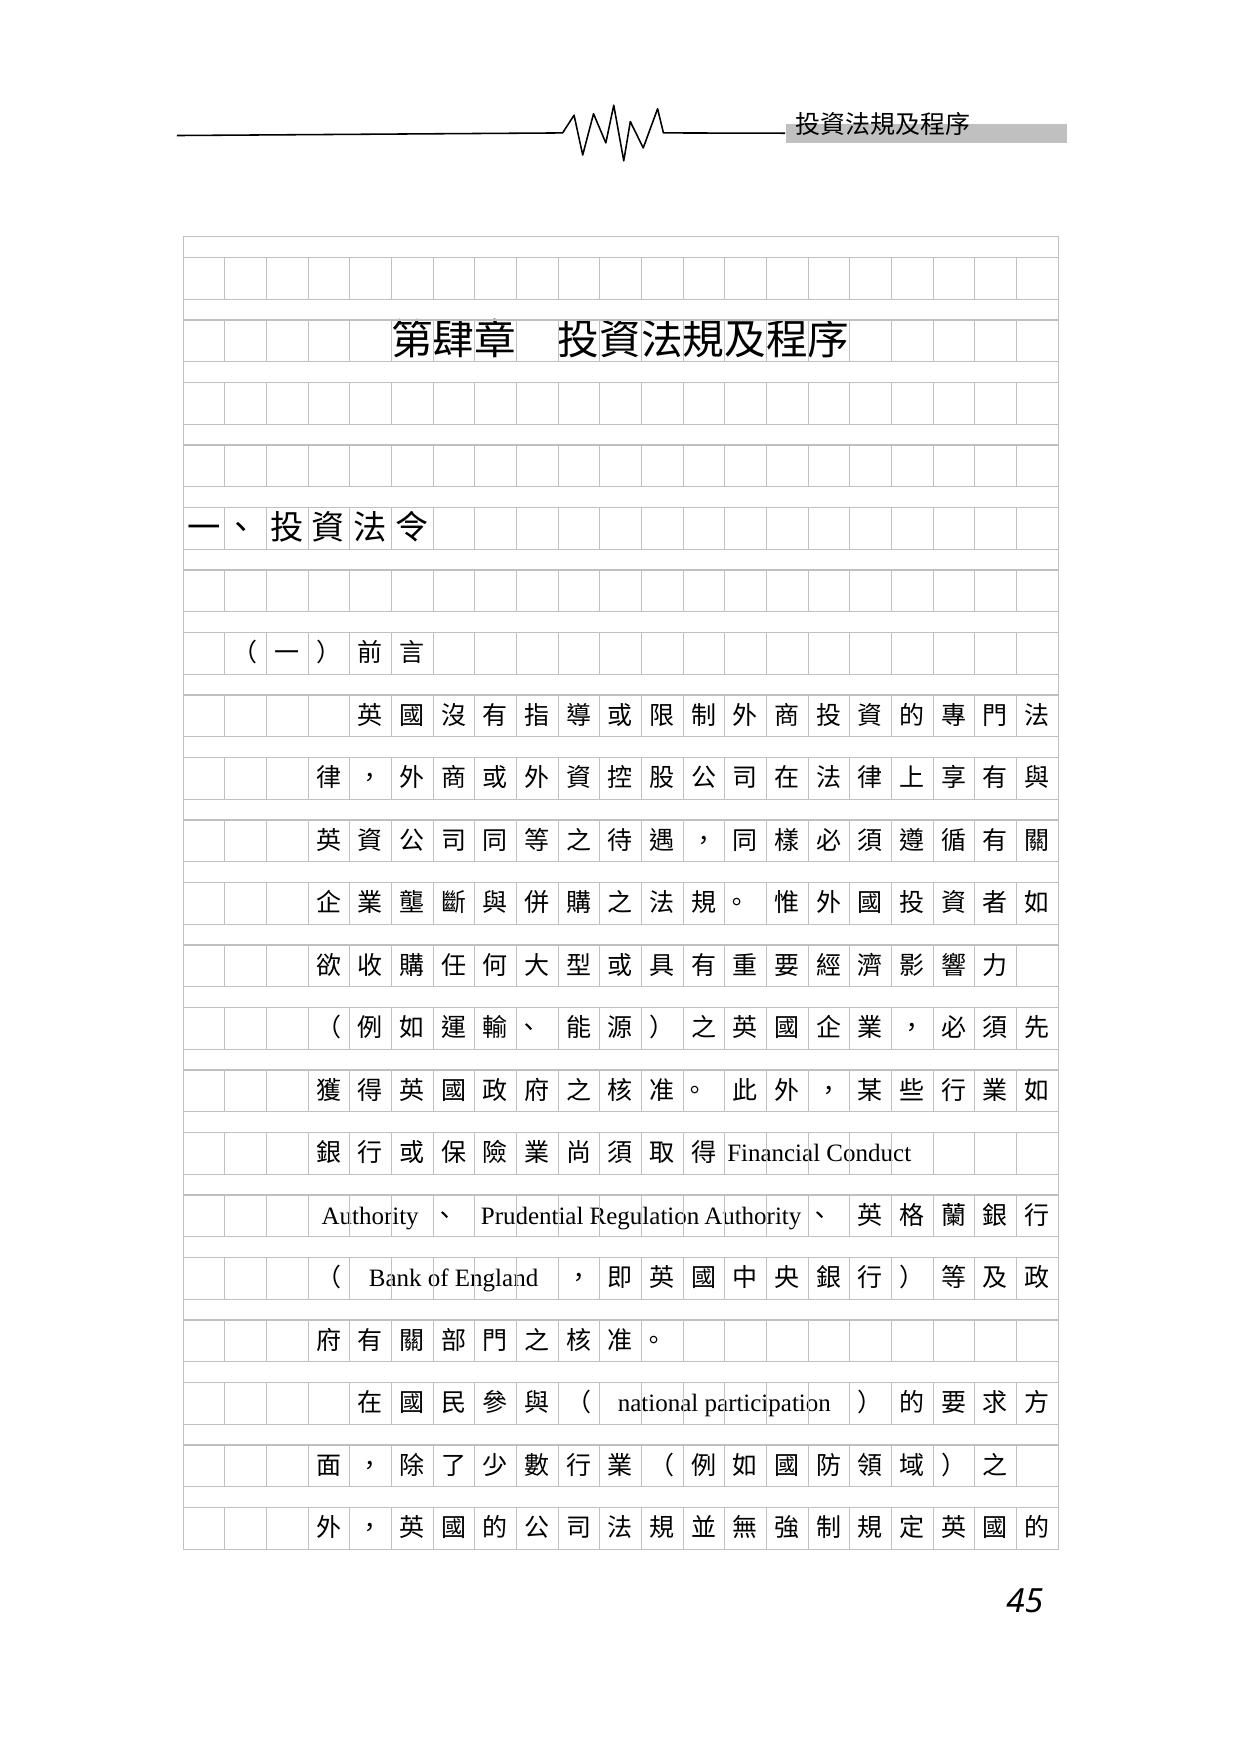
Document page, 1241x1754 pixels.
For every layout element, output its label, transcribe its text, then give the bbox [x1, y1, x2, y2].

text 第肆章 投資法規及程序 [559, 321, 599, 361]
text 第肆章 投資法規及程序 [517, 321, 558, 361]
text 在國民參與（national participation）的要求方面，除了少數行業（例如國防領域）之外，英國的公司法規並無強制規定英國的國民必須持有公司一定比例股。 [475, 1383, 516, 1424]
text 英國沒有指導或限制外商投資的專門法律，外商或外資控股公司在法律上享有與英資公司同等之待遇，同樣必須遵循有關企業壟斷與併購之法規。惟外國投資者如欲收購任何大型或具有重要經濟影響力（例如運輸、能源）之英國企業，必須先獲得英國政府之核准。此外，某些行業如銀行或保險業尚須取得Financial Conduct Authority、Prudential Regulation Authority、英格蘭銀行（Bank of England，即英國中央銀行）等及政府有關部門之核准。 [281, 675, 1058, 694]
text 第肆章 投資法規及程序 [738, 324, 758, 347]
text 一、投資法令 [1017, 508, 1058, 549]
text 在國民參與（national participation）的要求方面，除了少數行業（例如國防領域）之外，英國的公司法規並無強制規定英國的國民必須持有公司一定比例股。 [809, 1383, 849, 1424]
text 在國民參與（national participation）的要求方面，除了少數行業（例如國防領域）之外，英國的公司法規並無強制規定英國的國民必須持有公司一定比例股。 [809, 1508, 849, 1549]
text 英國沒有指導或限制外商投資的專門法律，外商或外資控股公司在法律上享有與英資公司同等之待遇，同樣必須遵循有關企業壟斷與併購之法規。惟外國投資者如欲收購任何大型或具有重要經濟影響力（例如運輸、能源）之英國企業，必須先獲得英國政府之核准。此外，某些行業如銀行或保險業尚須取得Financial Conduct Authority、Prudential Regulation Authority、英格蘭銀行（Bank of England，即英國中央銀行）等及政府有關部門之核准。 [281, 1175, 1058, 1194]
text 在國民參與（national participation）的要求方面，除了少數行業（例如國防領域）之外，英國的公司法規並無強制規定英國的國民必須持有公司一定比例股。 [892, 1383, 933, 1424]
text 第肆章 投資法規及程序 [975, 321, 1016, 361]
text 在國民參與（national participation）的要求方面，除了少數行業（例如國防領域）之外，英國的公司法規並無強制規定英國的國民必須持有公司一定比例股。 [642, 1508, 683, 1549]
text 第肆章 投資法規及程序 [434, 321, 474, 361]
text [975, 633, 1016, 674]
text 一、投資法令 [934, 508, 974, 549]
text [434, 633, 474, 674]
text 一、投資法令 [767, 508, 808, 549]
text 言 [392, 633, 433, 674]
text [850, 633, 891, 674]
text 第肆章 投資法規及程序 [934, 321, 974, 361]
text 在國民參與（national participation）的要求方面，除了少數行業（例如國防領域）之外，英國的公司法規並無強制規定英國的國民必須持有公司一定比例股。 [517, 1446, 558, 1486]
text 一、投資法令 [975, 508, 1016, 549]
text 在國民參與（national participation）的要求方面，除了少數行業（例如國防領域）之外，英國的公司法規並無強制規定英國的國民必須持有公司一定比例股。 [892, 1446, 933, 1486]
text 在國民參與（national participation）的要求方面，除了少數行業（例如國防領域）之外，英國的公司法規並無強制規定英國的國民必須持有公司一定比例股。 [767, 1446, 808, 1486]
text [934, 633, 974, 674]
text 在國民參與（national participation）的要求方面，除了少數行業（例如國防領域）之外，英國的公司法規並無強制規定英國的國民必須持有公司一定比例股。 [350, 1508, 391, 1549]
text 在國民參與（national participation）的要求方面，除了少數行業（例如國防領域）之外，英國的公司法規並無強制規定英國的國民必須持有公司一定比例股。 [850, 1446, 891, 1486]
text 在國民參與（national participation）的要求方面，除了少數行業（例如國防領域）之外，英國的公司法規並無強制規定英國的國民必須持有公司一定比例股。 [642, 1383, 683, 1424]
text 前 [350, 633, 391, 674]
text 一、投資法令 [809, 508, 849, 549]
text 在國民參與（national participation）的要求方面，除了少數行業（例如國防領域）之外，英國的公司法規並無強制規定英國的國民必須持有公司一定比例股。 [975, 1508, 1016, 1549]
text 在國民參與（national participation）的要求方面，除了少數行業（例如國防領域）之外，英國的公司法規並無強制規定英國的國民必須持有公司一定比例股。 [975, 1383, 1016, 1424]
text 在國民參與（national participation）的要求方面，除了少數行業（例如國防領域）之外，英國的公司法規並無強制規定英國的國民必須持有公司一定比例股。 [281, 1362, 1058, 1382]
text [207, 612, 1058, 632]
text 在國民參與（national participation）的要求方面，除了少數行業（例如國防領域）之外，英國的公司法規並無強制規定英國的國民必須持有公司一定比例股。 [725, 1508, 766, 1549]
text 在國民參與（national participation）的要求方面，除了少數行業（例如國防領域）之外，英國的公司法規並無強制規定英國的國民必須持有公司一定比例股。 [892, 1508, 933, 1549]
text 第肆章 投資法規及程序 [475, 321, 516, 361]
text 第肆章 投資法規及程序 [850, 321, 891, 361]
text 在國民參與（national participation）的要求方面，除了少數行業（例如國防領域）之外，英國的公司法規並無強制規定英國的國民必須持有公司一定比例股。 [559, 1508, 599, 1549]
text 英國沒有指導或限制外商投資的專門法律，外商或外資控股公司在法律上享有與英資公司同等之待遇，同樣必須遵循有關企業壟斷與併購之法規。惟外國投資者如欲收購任何大型或具有重要經濟影響力（例如運輸、能源）之英國企業，必須先獲得英國政府之核准。此外，某些行業如銀行或保險業尚須取得Financial Conduct Authority、Prudential Regulation Authority、英格蘭銀行（Bank of England，即英國中央銀行）等及政府有關部門之核准。 [281, 1112, 1058, 1132]
text 第肆章 投資法規及程序 [184, 321, 224, 361]
text 在國民參與（national participation）的要求方面，除了少數行業（例如國防領域）之外，英國的公司法規並無強制規定英國的國民必須持有公司一定比例股。 [600, 1508, 641, 1549]
text 在國民參與（national participation）的要求方面，除了少數行業（例如國防領域）之外，英國的公司法規並無強制規定英國的國民必須持有公司一定比例股。 [309, 1508, 349, 1549]
text 在國民參與（national participation）的要求方面，除了少數行業（例如國防領域）之外，英國的公司法規並無強制規定英國的國民必須持有公司一定比例股。 [559, 1383, 599, 1424]
text 在國民參與（national participation）的要求方面，除了少數行業（例如國防領域）之外，英國的公司法規並無強制規定英國的國民必須持有公司一定比例股。 [392, 1446, 433, 1486]
text [684, 633, 724, 674]
text 第肆章 投資法規及程序 [809, 321, 849, 361]
text 英國沒有指導或限制外商投資的專門法律，外商或外資控股公司在法律上享有與英資公司同等之待遇，同樣必須遵循有關企業壟斷與併購之法規。惟外國投資者如欲收購任何大型或具有重要經濟影響力（例如運輸、能源）之英國企業，必須先獲得英國政府之核准。此外，某些行業如銀行或保險業尚須取得Financial Conduct Authority、Prudential Regulation Authority、英格蘭銀行（Bank of England，即英國中央銀行）等及政府有關部門之核准。 [281, 737, 1058, 757]
text 在國民參與（national participation）的要求方面，除了少數行業（例如國防領域）之外，英國的公司法規並無強制規定英國的國民必須持有公司一定比例股。 [1017, 1446, 1058, 1486]
text 第肆章 投資法規及程序 [267, 321, 308, 361]
text [892, 633, 933, 674]
text 一、投資法令 [184, 487, 1058, 507]
text 在國民參與（national participation）的要求方面，除了少數行業（例如國防領域）之外，英國的公司法規並無強制規定英國的國民必須持有公司一定比例股。 [767, 1508, 808, 1549]
text 一、投資法令 [475, 508, 516, 549]
text 在國民參與（national participation）的要求方面，除了少數行業（例如國防領域）之外，英國的公司法規並無強制規定英國的國民必須持有公司一定比例股。 [767, 1383, 808, 1424]
text 在國民參與（national participation）的要求方面，除了少數行業（例如國防領域）之外，英國的公司法規並無強制規定英國的國民必須持有公司一定比例股。 [600, 1446, 641, 1486]
text [725, 633, 766, 674]
text 在國民參與（national participation）的要求方面，除了少數行業（例如國防領域）之外，英國的公司法規並無強制規定英國的國民必須持有公司一定比例股。 [684, 1383, 724, 1424]
text 英國沒有指導或限制外商投資的專門法律，外商或外資控股公司在法律上享有與英資公司同等之待遇，同樣必須遵循有關企業壟斷與併購之法規。惟外國投資者如欲收購任何大型或具有重要經濟影響力（例如運輸、能源）之英國企業，必須先獲得英國政府之核准。此外，某些行業如銀行或保險業尚須取得Financial Conduct Authority、Prudential Regulation Authority、英格蘭銀行（Bank of England，即英國中央銀行）等及政府有關部門之核准。 [281, 800, 1058, 819]
text 第肆章 投資法規及程序 [600, 321, 641, 361]
text [767, 633, 808, 674]
text 英國沒有指導或限制外商投資的專門法律，外商或外資控股公司在法律上享有與英資公司同等之待遇，同樣必須遵循有關企業壟斷與併購之法規。惟外國投資者如欲收購任何大型或具有重要經濟影響力（例如運輸、能源）之英國企業，必須先獲得英國政府之核准。此外，某些行業如銀行或保險業尚須取得Financial Conduct Authority、Prudential Regulation Authority、英格蘭銀行（Bank of England，即英國中央銀行）等及政府有關部門之核准。 [281, 1050, 1058, 1069]
text 第肆章 投資法規及程序 [184, 300, 1058, 319]
text 在國民參與（national participation）的要求方面，除了少數行業（例如國防領域）之外，英國的公司法規並無強制規定英國的國民必須持有公司一定比例股。 [600, 1383, 641, 1424]
text 一、投資法令 [725, 508, 766, 549]
text [809, 633, 849, 674]
text 在國民參與（national participation）的要求方面，除了少數行業（例如國防領域）之外，英國的公司法規並無強制規定英國的國民必須持有公司一定比例股。 [517, 1383, 558, 1424]
text 第肆章 投資法規及程序 [309, 321, 349, 361]
text 在國民參與（national participation）的要求方面，除了少數行業（例如國防領域）之外，英國的公司法規並無強制規定英國的國民必須持有公司一定比例股。 [850, 1383, 891, 1424]
text 在國民參與（national participation）的要求方面，除了少數行業（例如國防領域）之外，英國的公司法規並無強制規定英國的國民必須持有公司一定比例股。 [517, 1508, 558, 1549]
text [207, 633, 224, 674]
text 一、投資法令 [350, 508, 391, 549]
text 一、投資法令 [850, 508, 891, 549]
text 在國民參與（national participation）的要求方面，除了少數行業（例如國防領域）之外，英國的公司法規並無強制規定英國的國民必須持有公司一定比例股。 [392, 1383, 433, 1424]
text 一、投資法令 [225, 508, 266, 549]
text 在國民參與（national participation）的要求方面，除了少數行業（例如國防領域）之外，英國的公司法規並無強制規定英國的國民必須持有公司一定比例股。 [1017, 1383, 1058, 1424]
text 在國民參與（national participation）的要求方面，除了少數行業（例如國防領域）之外，英國的公司法規並無強制規定英國的國民必須持有公司一定比例股。 [350, 1446, 391, 1486]
text 英國沒有指導或限制外商投資的專門法律，外商或外資控股公司在法律上享有與英資公司同等之待遇，同樣必須遵循有關企業壟斷與併購之法規。惟外國投資者如欲收購任何大型或具有重要經濟影響力（例如運輸、能源）之英國企業，必須先獲得英國政府之核准。此外，某些行業如銀行或保險業尚須取得Financial Conduct Authority、Prudential Regulation Authority、英格蘭銀行（Bank of England，即英國中央銀行）等及政府有關部門之核准。 [281, 987, 1058, 1007]
text [475, 633, 516, 674]
text 一、投資法令 [309, 508, 349, 549]
text 在國民參與（national participation）的要求方面，除了少數行業（例如國防領域）之外，英國的公司法規並無強制規定英國的國民必須持有公司一定比例股。 [392, 1508, 433, 1549]
text 一、投資法令 [434, 508, 474, 549]
text 英國沒有指導或限制外商投資的專門法律，外商或外資控股公司在法律上享有與英資公司同等之待遇，同樣必須遵循有關企業壟斷與併購之法規。惟外國投資者如欲收購任何大型或具有重要經濟影響力（例如運輸、能源）之英國企業，必須先獲得英國政府之核准。此外，某些行業如銀行或保險業尚須取得Financial Conduct Authority、Prudential Regulation Authority、英格蘭銀行（Bank of England，即英國中央銀行）等及政府有關部門之核准。 [281, 862, 1058, 882]
text 在國民參與（national participation）的要求方面，除了少數行業（例如國防領域）之外，英國的公司法規並無強制規定英國的國民必須持有公司一定比例股。 [1017, 1508, 1058, 1549]
text 在國民參與（national participation）的要求方面，除了少數行業（例如國防領域）之外，英國的公司法規並無強制規定英國的國民必須持有公司一定比例股。 [975, 1446, 1016, 1486]
text 在國民參與（national participation）的要求方面，除了少數行業（例如國防領域）之外，英國的公司法規並無強制規定英國的國民必須持有公司一定比例股。 [684, 1508, 724, 1549]
text 一 [267, 633, 308, 674]
text 英國沒有指導或限制外商投資的專門法律，外商或外資控股公司在法律上享有與英資公司同等之待遇，同樣必須遵循有關企業壟斷與併購之法規。惟外國投資者如欲收購任何大型或具有重要經濟影響力（例如運輸、能源）之英國企業，必須先獲得英國政府之核准。此外，某些行業如銀行或保險業尚須取得Financial Conduct Authority、Prudential Regulation Authority、英格蘭銀行（Bank of England，即英國中央銀行）等及政府有關部門之核准。 [281, 1300, 1058, 1319]
text 在國民參與（national participation）的要求方面，除了少數行業（例如國防領域）之外，英國的公司法規並無強制規定英國的國民必須持有公司一定比例股。 [281, 1425, 1058, 1444]
text 在國民參與（national participation）的要求方面，除了少數行業（例如國防領域）之外，英國的公司法規並無強制規定英國的國民必須持有公司一定比例股。 [475, 1508, 516, 1549]
text 在國民參與（national participation）的要求方面，除了少數行業（例如國防領域）之外，英國的公司法規並無強制規定英國的國民必須持有公司一定比例股。 [434, 1383, 474, 1424]
text [600, 633, 641, 674]
text 在國民參與（national participation）的要求方面，除了少數行業（例如國防領域）之外，英國的公司法規並無強制規定英國的國民必須持有公司一定比例股。 [281, 1487, 1058, 1507]
text 一、投資法令 [184, 508, 224, 549]
text 在國民參與（national participation）的要求方面，除了少數行業（例如國防領域）之外，英國的公司法規並無強制規定英國的國民必須持有公司一定比例股。 [350, 1383, 391, 1424]
text 一、投資法令 [642, 508, 683, 549]
text 在國民參與（national participation）的要求方面，除了少數行業（例如國防領域）之外，英國的公司法規並無強制規定英國的國民必須持有公司一定比例股。 [725, 1446, 766, 1486]
text 在國民參與（national participation）的要求方面，除了少數行業（例如國防領域）之外，英國的公司法規並無強制規定英國的國民必須持有公司一定比例股。 [309, 1383, 349, 1424]
text 第肆章 投資法規及程序 [684, 321, 724, 361]
text 一、投資法令 [267, 508, 308, 549]
text 在國民參與（national participation）的要求方面，除了少數行業（例如國防領域）之外，英國的公司法規並無強制規定英國的國民必須持有公司一定比例股。 [725, 1383, 766, 1424]
text 第肆章 投資法規及程序 [350, 321, 391, 361]
text ） [309, 633, 349, 674]
text 英國沒有指導或限制外商投資的專門法律，外商或外資控股公司在法律上享有與英資公司同等之待遇，同樣必須遵循有關企業壟斷與併購之法規。惟外國投資者如欲收購任何大型或具有重要經濟影響力（例如運輸、能源）之英國企業，必須先獲得英國政府之核准。此外，某些行業如銀行或保險業尚須取得Financial Conduct Authority、Prudential Regulation Authority、英格蘭銀行（Bank of England，即英國中央銀行）等及政府有關部門之核准。 [281, 1237, 1058, 1257]
text 在國民參與（national participation）的要求方面，除了少數行業（例如國防領域）之外，英國的公司法規並無強制規定英國的國民必須持有公司一定比例股。 [434, 1508, 474, 1549]
text 一、投資法令 [684, 508, 724, 549]
text 第肆章 投資法規及程序 [767, 321, 808, 361]
text 第肆章 投資法規及程序 [892, 321, 933, 361]
text 英國沒有指導或限制外商投資的專門法律，外商或外資控股公司在法律上享有與英資公司同等之待遇，同樣必須遵循有關企業壟斷與併購之法規。惟外國投資者如欲收購任何大型或具有重要經濟影響力（例如運輸、能源）之英國企業，必須先獲得英國政府之核准。此外，某些行業如銀行或保險業尚須取得Financial Conduct Authority、Prudential Regulation Authority、英格蘭銀行（Bank of England，即英國中央銀行）等及政府有關部門之核准。 [281, 925, 1058, 944]
text [559, 633, 599, 674]
text 一、投資法令 [517, 508, 558, 549]
text 第肆章 投資法規及程序 [1017, 321, 1058, 361]
text [517, 633, 558, 674]
text 第肆章 投資法規及程序 [642, 321, 683, 361]
text [642, 633, 683, 674]
text 第肆章 投資法規及程序 [725, 321, 766, 361]
text 一、投資法令 [392, 508, 433, 549]
text （ [225, 633, 266, 674]
text 第肆章 投資法規及程序 [392, 321, 433, 361]
text 一、投資法令 [600, 508, 641, 549]
text 一、投資法令 [892, 508, 933, 549]
text 在國民參與（national participation）的要求方面，除了少數行業（例如國防領域）之外，英國的公司法規並無強制規定英國的國民必須持有公司一定比例股。 [642, 1446, 683, 1486]
text [1017, 633, 1058, 674]
text 第肆章 投資法規及程序 [225, 321, 266, 361]
text 在國民參與（national participation）的要求方面，除了少數行業（例如國防領域）之外，英國的公司法規並無強制規定英國的國民必須持有公司一定比例股。 [934, 1383, 974, 1424]
text 在國民參與（national participation）的要求方面，除了少數行業（例如國防領域）之外，英國的公司法規並無強制規定英國的國民必須持有公司一定比例股。 [934, 1508, 974, 1549]
text 在國民參與（national participation）的要求方面，除了少數行業（例如國防領域）之外，英國的公司法規並無強制規定英國的國民必須持有公司一定比例股。 [475, 1446, 516, 1486]
text 在國民參與（national participation）的要求方面，除了少數行業（例如國防領域）之外，英國的公司法規並無強制規定英國的國民必須持有公司一定比例股。 [850, 1508, 891, 1549]
text 第肆章 投資法規及程序 [809, 321, 828, 353]
text 一、投資法令 [559, 508, 599, 549]
